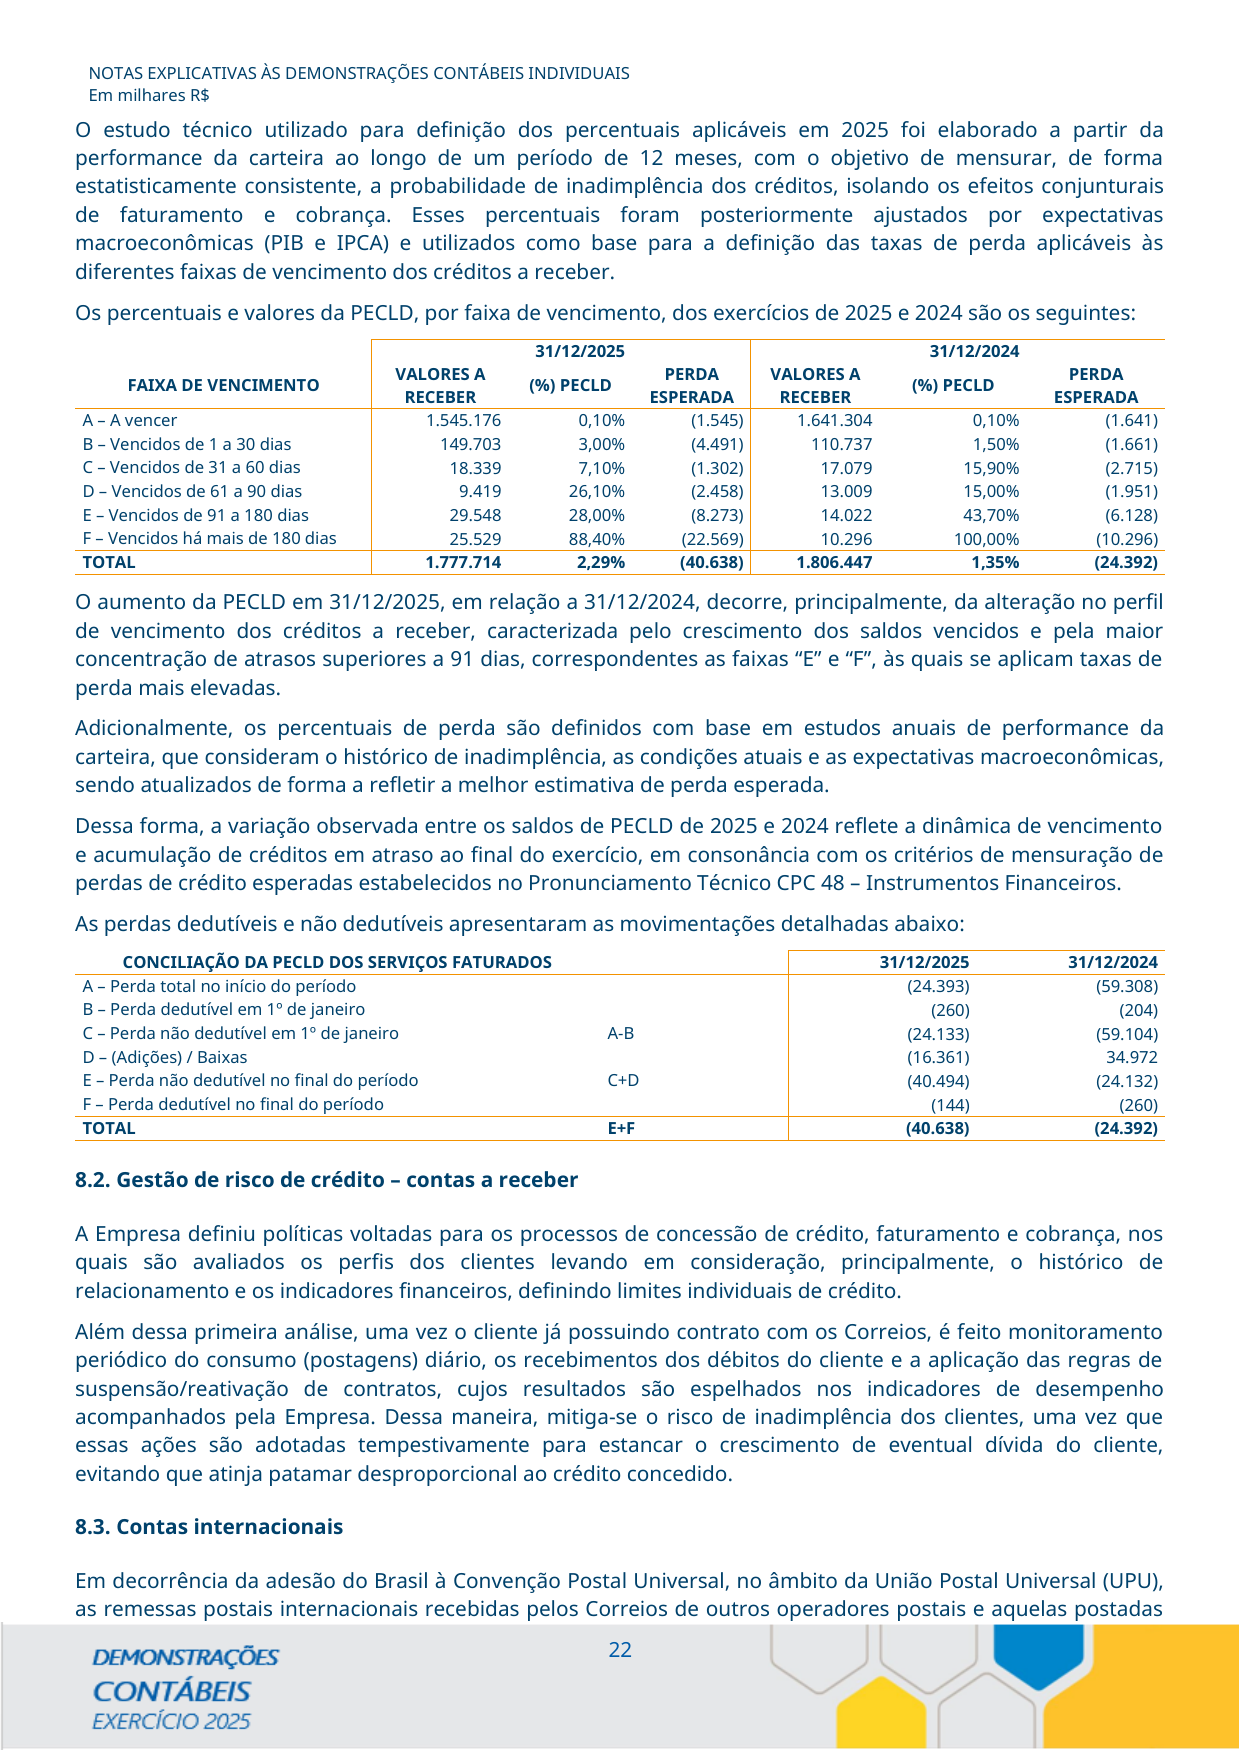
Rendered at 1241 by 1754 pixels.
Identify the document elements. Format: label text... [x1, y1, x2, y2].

table_cell 15,90% [880, 455, 1027, 479]
table_cell (8.273) [632, 503, 750, 526]
table_cell 29.548 [372, 503, 509, 526]
table_cell 1,35% [880, 551, 1027, 574]
table_cell C – Perda não dedutível em 1º de janeiro [75, 1021, 600, 1045]
table_cell 14.022 [751, 503, 880, 526]
table_cell VALORES A RECEBER [372, 363, 509, 408]
table_cell C – Vencidos de 31 a 60 dias [75, 455, 371, 479]
table_cell VALORES A RECEBER [751, 363, 880, 408]
table_cell 1.545.176 [372, 409, 509, 432]
table_cell F – Vencidos há mais de 180 dias [75, 526, 371, 550]
table_cell 10.296 [751, 526, 880, 550]
table_header 31/12/2025 [789, 951, 977, 974]
table_cell (%) PECLD [880, 363, 1027, 408]
table_cell (24.392) [977, 1117, 1165, 1139]
table_cell (2.458) [632, 479, 750, 503]
table_cell (40.638) [789, 1117, 977, 1139]
text O estudo técnico utilizado para definição dos percentuais aplicáveis em 2025 foi elaborado a partir da performance da carteira ao longo de um período de 12 meses, com o objetivo de mensurar, de forma estatisticamente consistente, a probabilidade de inadimplência dos créditos, isolando os efeitos conjunturais de faturamento e cobrança. Esses percentuais foram posteriormente ajustados por expectativas macroeconômicas (PIB e IPCA) e utilizados como base para a definição das taxas de perda aplicáveis às diferentes faixas de vencimento dos créditos a receber. [75, 115, 1165, 285]
text Em decorrência da adesão do Brasil à Convenção Postal Universal, no âmbito da União Postal Universal (UPU), as remessas postais internacionais recebidas pelos Correios de outros operadores postais e aquelas postadas [75, 1566, 1165, 1623]
table_cell D – (Adições) / Baixas [75, 1045, 600, 1068]
table_cell 110.737 [751, 432, 880, 455]
table_cell 88,40% [509, 526, 632, 550]
table_header 31/12/2025 [509, 340, 632, 363]
table_cell 25.529 [372, 526, 509, 550]
picture [0, 1622, 1239, 1750]
text Os percentuais e valores da PECLD, por faixa de vencimento, dos exercícios de 2025 e 2024 são os seguintes: [75, 298, 1165, 326]
table_cell 1,50% [880, 432, 1027, 455]
table_cell (22.569) [632, 526, 750, 550]
table_header [372, 340, 509, 363]
table_cell (260) [977, 1092, 1165, 1116]
table_cell (24.132) [977, 1069, 1165, 1092]
subtitle Contas internacionais [75, 1512, 1165, 1541]
table_cell 1.641.304 [751, 409, 880, 432]
table_cell 13.009 [751, 479, 880, 503]
table_cell 26,10% [509, 479, 632, 503]
table_cell (1.302) [632, 455, 750, 479]
table_header [600, 950, 788, 974]
subtitle Gestão de risco de crédito – contas a receber [75, 1166, 1165, 1194]
table_cell (2.715) [1027, 455, 1165, 479]
table_cell [600, 1092, 788, 1116]
table_header 31/12/2024 [880, 340, 1027, 363]
table_header [632, 340, 750, 363]
table_header [751, 340, 880, 363]
table_cell (144) [789, 1092, 977, 1116]
table_cell 3,00% [509, 432, 632, 455]
table_cell 17.079 [751, 455, 880, 479]
table_cell E+F [600, 1117, 788, 1139]
table_cell (59.308) [977, 975, 1165, 998]
table_cell F – Perda dedutível no final do período [75, 1092, 600, 1116]
table_cell 2,29% [509, 551, 632, 574]
table_cell 1.777.714 [372, 551, 509, 574]
table_cell PERDA ESPERADA [632, 363, 750, 408]
table_cell 0,10% [509, 409, 632, 432]
table_cell (1.641) [1027, 409, 1165, 432]
table_cell (40.494) [789, 1069, 977, 1092]
table_cell FAIXA DE VENCIMENTO [75, 363, 371, 408]
table_header [75, 339, 371, 363]
table_cell A – Perda total no início do período [75, 975, 600, 998]
table_cell TOTAL [75, 1117, 600, 1139]
table_cell (16.361) [789, 1045, 977, 1068]
text Dessa forma, a variação observada entre os saldos de PECLD de 2025 e 2024 reflete a dinâmica de vencimento e acumulação de créditos em atraso ao final do exercício, em consonância com os critérios de mensuração de perdas de crédito esperadas estabelecidos no Pronunciamento Técnico CPC 48 – Instrumentos Financeiros. [75, 811, 1165, 897]
table_cell (1.661) [1027, 432, 1165, 455]
table_header 31/12/2024 [977, 951, 1165, 974]
table_cell 9.419 [372, 479, 509, 503]
table_header CONCILIAÇÃO DA PECLD DOS SERVIÇOS FATURADOS [75, 950, 600, 974]
table_cell [600, 1045, 788, 1068]
table_cell 149.703 [372, 432, 509, 455]
table_cell (10.296) [1027, 526, 1165, 550]
text As perdas dedutíveis e não dedutíveis apresentaram as movimentações detalhadas abaixo: [75, 909, 1165, 938]
table_cell 34.972 [977, 1045, 1165, 1068]
table_cell E – Perda não dedutível no final do período [75, 1069, 600, 1092]
table_header [1027, 340, 1165, 363]
table_cell [600, 998, 788, 1021]
table_cell (40.638) [632, 551, 750, 574]
text A Empresa definiu políticas voltadas para os processos de concessão de crédito, faturamento e cobrança, nos quais são avaliados os perfis dos clientes levando em consideração, principalmente, o histórico de relacionamento e os indicadores financeiros, definindo limites individuais de crédito. [75, 1219, 1165, 1304]
table_cell B – Vencidos de 1 a 30 dias [75, 432, 371, 455]
table_cell (1.545) [632, 409, 750, 432]
table_cell (4.491) [632, 432, 750, 455]
table_cell PERDA ESPERADA [1027, 363, 1165, 408]
table_cell 7,10% [509, 455, 632, 479]
table_cell 18.339 [372, 455, 509, 479]
table_cell B – Perda dedutível em 1º de janeiro [75, 998, 600, 1021]
table_cell (1.951) [1027, 479, 1165, 503]
table_cell A – A vencer [75, 409, 371, 432]
table_cell [600, 975, 788, 998]
table_cell TOTAL [75, 551, 371, 574]
table_cell (%) PECLD [509, 363, 632, 408]
table_cell (24.393) [789, 975, 977, 998]
text O aumento da PECLD em 31/12/2025, em relação a 31/12/2024, decorre, principalmente, da alteração no perfil de vencimento dos créditos a receber, caracterizada pelo crescimento dos saldos vencidos e pela maior concentração de atrasos superiores a 91 dias, correspondentes as faixas “E” e “F”, às quais se aplicam taxas de perda mais elevadas. [75, 587, 1165, 701]
table_cell 100,00% [880, 526, 1027, 550]
table_cell (24.133) [789, 1021, 977, 1045]
table_cell 0,10% [880, 409, 1027, 432]
table_cell C+D [600, 1069, 788, 1092]
text Além dessa primeira análise, uma vez o cliente já possuindo contrato com os Correios, é feito monitoramento periódico do consumo (postagens) diário, os recebimentos dos débitos do cliente e a aplicação das regras de suspensão/reativação de contratos, cujos resultados são espelhados nos indicadores de desempenho acompanhados pela Empresa. Dessa maneira, mitiga-se o risco de inadimplência dos clientes, uma vez que essas ações são adotadas tempestivamente para estancar o crescimento de eventual dívida do cliente, evitando que atinja patamar desproporcional ao crédito concedido. [75, 1317, 1165, 1487]
table_cell 1.806.447 [751, 551, 880, 574]
table_cell (260) [789, 998, 977, 1021]
table_cell A-B [600, 1021, 788, 1045]
table_cell D – Vencidos de 61 a 90 dias [75, 479, 371, 503]
table_cell (24.392) [1027, 551, 1165, 574]
table_cell 43,70% [880, 503, 1027, 526]
table_cell (204) [977, 998, 1165, 1021]
table_cell (6.128) [1027, 503, 1165, 526]
text Adicionalmente, os percentuais de perda são definidos com base em estudos anuais de performance da carteira, que consideram o histórico de inadimplência, as condições atuais e as expectativas macroeconômicas, sendo atualizados de forma a refletir a melhor estimativa de perda esperada. [75, 713, 1165, 799]
table_cell (59.104) [977, 1021, 1165, 1045]
table_cell E – Vencidos de 91 a 180 dias [75, 503, 371, 526]
table_cell 15,00% [880, 479, 1027, 503]
table_cell 28,00% [509, 503, 632, 526]
